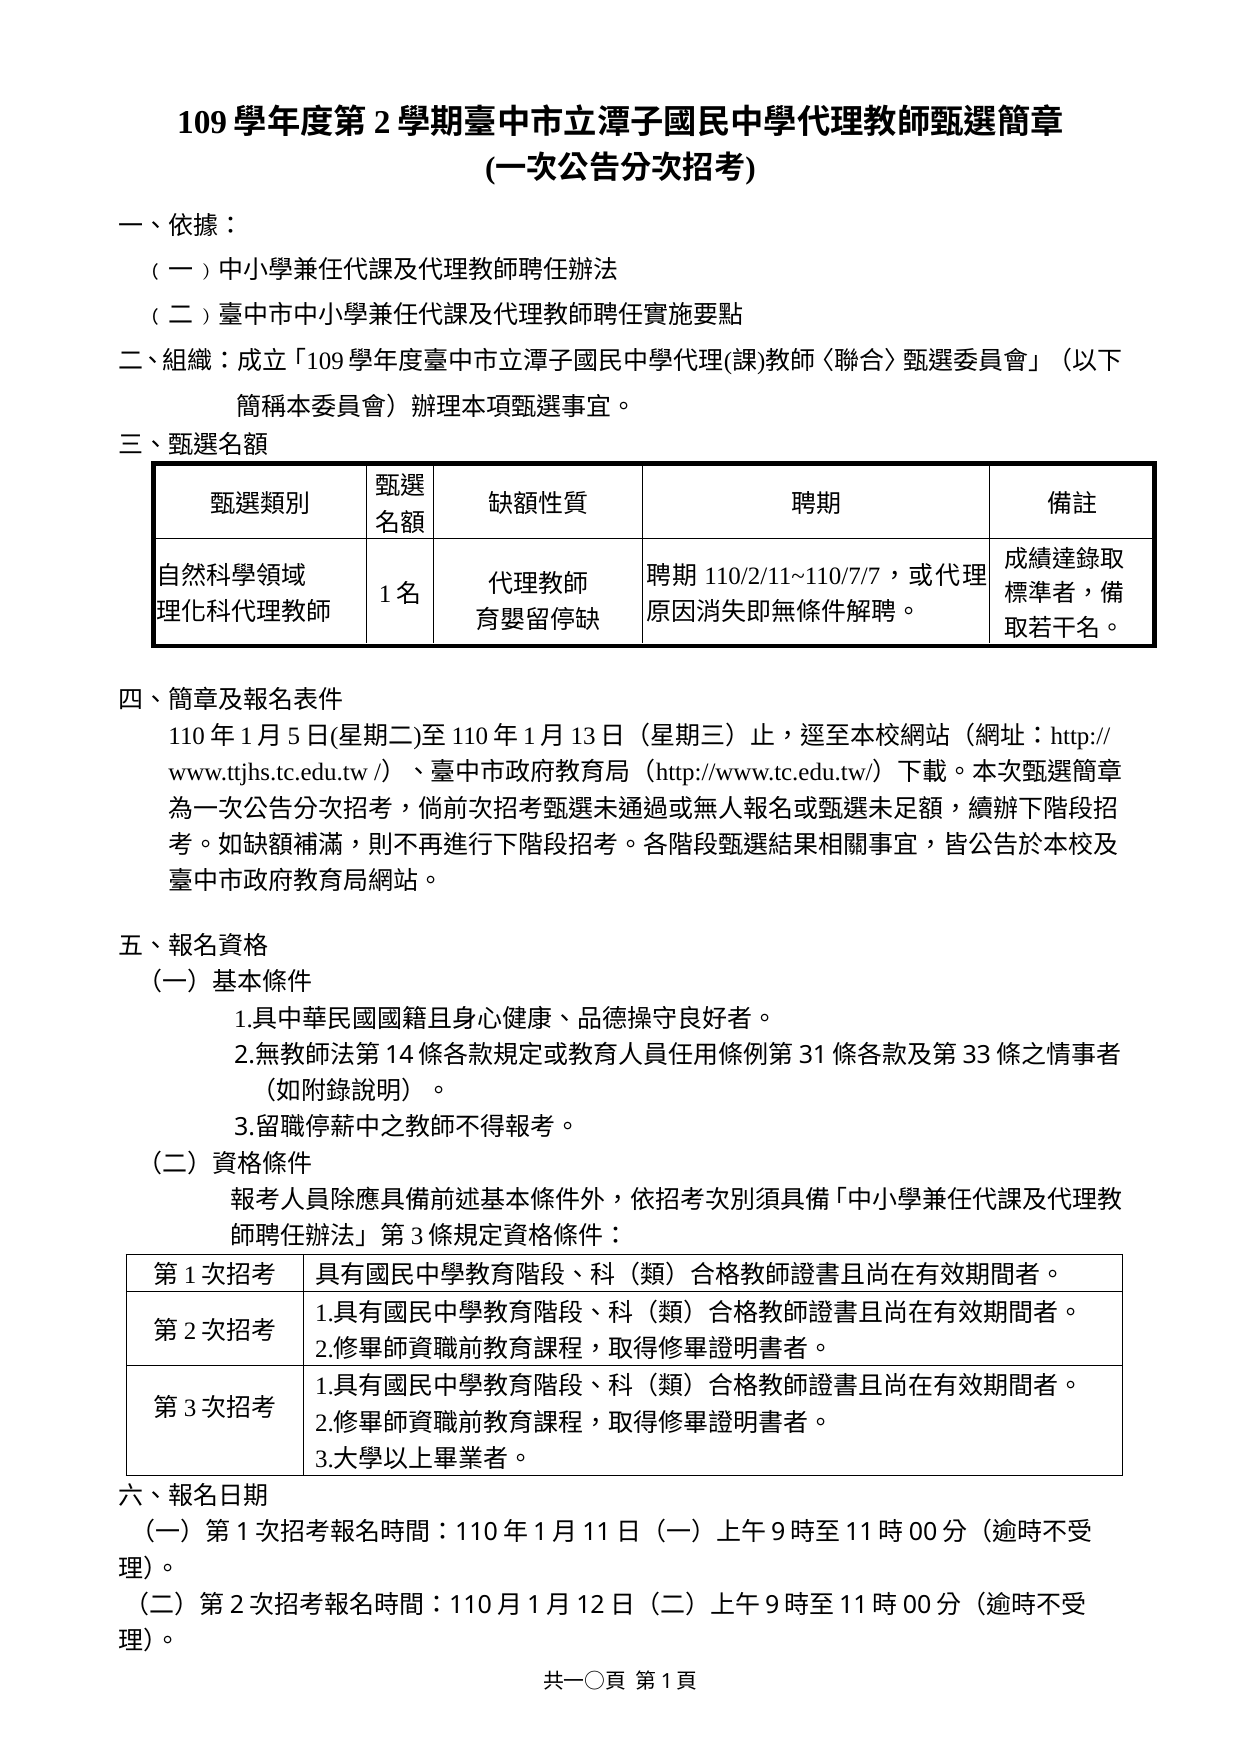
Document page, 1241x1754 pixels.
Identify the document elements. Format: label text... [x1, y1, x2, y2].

table_header 備註 [990, 466, 1152, 538]
table_header 甄選名額 [367, 466, 433, 538]
text 六、報名日期 [118, 1252, 1122, 1512]
text （一）基本條件 [118, 962, 1122, 998]
table_cell 1名 [367, 539, 433, 643]
table_cell 自然科學領域 理化科代理教師 [156, 539, 366, 643]
text 3.留職停薪中之教師不得報考。 [221, 1107, 1122, 1143]
text 109學年度第2學期臺中市立潭子國民中學代理教師甄選簡章 (一次公告分次招考) [118, 94, 1122, 188]
text ﹙一﹚中小學兼任代課及代理教師聘任辦法 [143, 241, 1122, 287]
text （二）第2次招考報名時間：110月1月12日（二）上午9時至11時00分（逾時不受理）。 [118, 1584, 1122, 1657]
text 三、甄選名額 [118, 425, 1122, 461]
text 四、簡章及報名表件 110年1月5日(星期二)至110年1月13日（星期三）止，逕至本校網站（網址：http:// www.ttjhs.tc.edu.tw /）、臺中市政府教育局（http://www.tc.edu.tw/）下載。本次甄選簡章為一次公告分次招考，倘前次招考甄選未通過或無人報名或甄選未足額，續辦下階段招考。如缺額補滿，則不再進行下階段招考。各階段甄選結果相關事宜，皆公告於本校及臺中市政府教育局網站。 [118, 679, 1122, 897]
table_cell 第3次招考 [127, 1366, 303, 1474]
table_header 成績達錄取標準者，備取若干名。 [993, 539, 1147, 643]
table_cell 1.具有國民中學教育階段、科（類）合格教師證書且尚在有效期間者。 2.修畢師資職前教育課程，取得修畢證明書者。 [304, 1292, 1122, 1365]
text 報考人員除應具備前述基本條件外，依招考次別須具備「中小學兼任代課及代理教師聘任辦法」第3條規定資格條件： [231, 1179, 1122, 1252]
table_header 甄選類別 [156, 466, 366, 538]
table_cell 代理教師 育嬰留停缺 [434, 539, 642, 643]
table_header 聘期 [643, 466, 989, 538]
text （二）資格條件 [118, 1143, 1122, 1179]
table_cell 聘期110/2/11~110/7/7，或代理原因消失即無條件解聘。 [643, 539, 989, 643]
text 一、依據： [118, 205, 1122, 241]
text 2.無教師法第14條各款規定或教育人員任用條例第31條各款及第33條之情事者（如附錄說明）。 [234, 1034, 1122, 1107]
text 1.具中華民國國籍且身心健康、品德操守良好者。 [221, 998, 1122, 1034]
text ﹙二﹚臺中市中小學兼任代課及代理教師聘任實施要點 [143, 287, 1122, 333]
table_header 缺額性質 [434, 466, 642, 538]
text （一）第1次招考報名時間：110年1月11日（一）上午9時至11時00分（逾時不受理）。 [118, 1512, 1122, 1584]
table_cell [1147, 539, 1152, 643]
table_header 具有國民中學教育階段、科（類）合格教師證書且尚在有效期間者。 [304, 1255, 1122, 1291]
table_header 第1次招考 [127, 1255, 303, 1291]
table_cell 第2次招考 [127, 1292, 303, 1365]
text 五、報名資格 [118, 926, 1122, 962]
text 二、組織：成立「109學年度臺中市立潭子國民中學代理(課)教師〈聯合〉甄選委員會」（以下簡稱本委員會）辦理本項甄選事宜。 [118, 333, 1122, 425]
table_cell 1.具有國民中學教育階段、科（類）合格教師證書且尚在有效期間者。 2.修畢師資職前教育課程，取得修畢證明書者。 3.大學以上畢業者。 [304, 1366, 1122, 1474]
